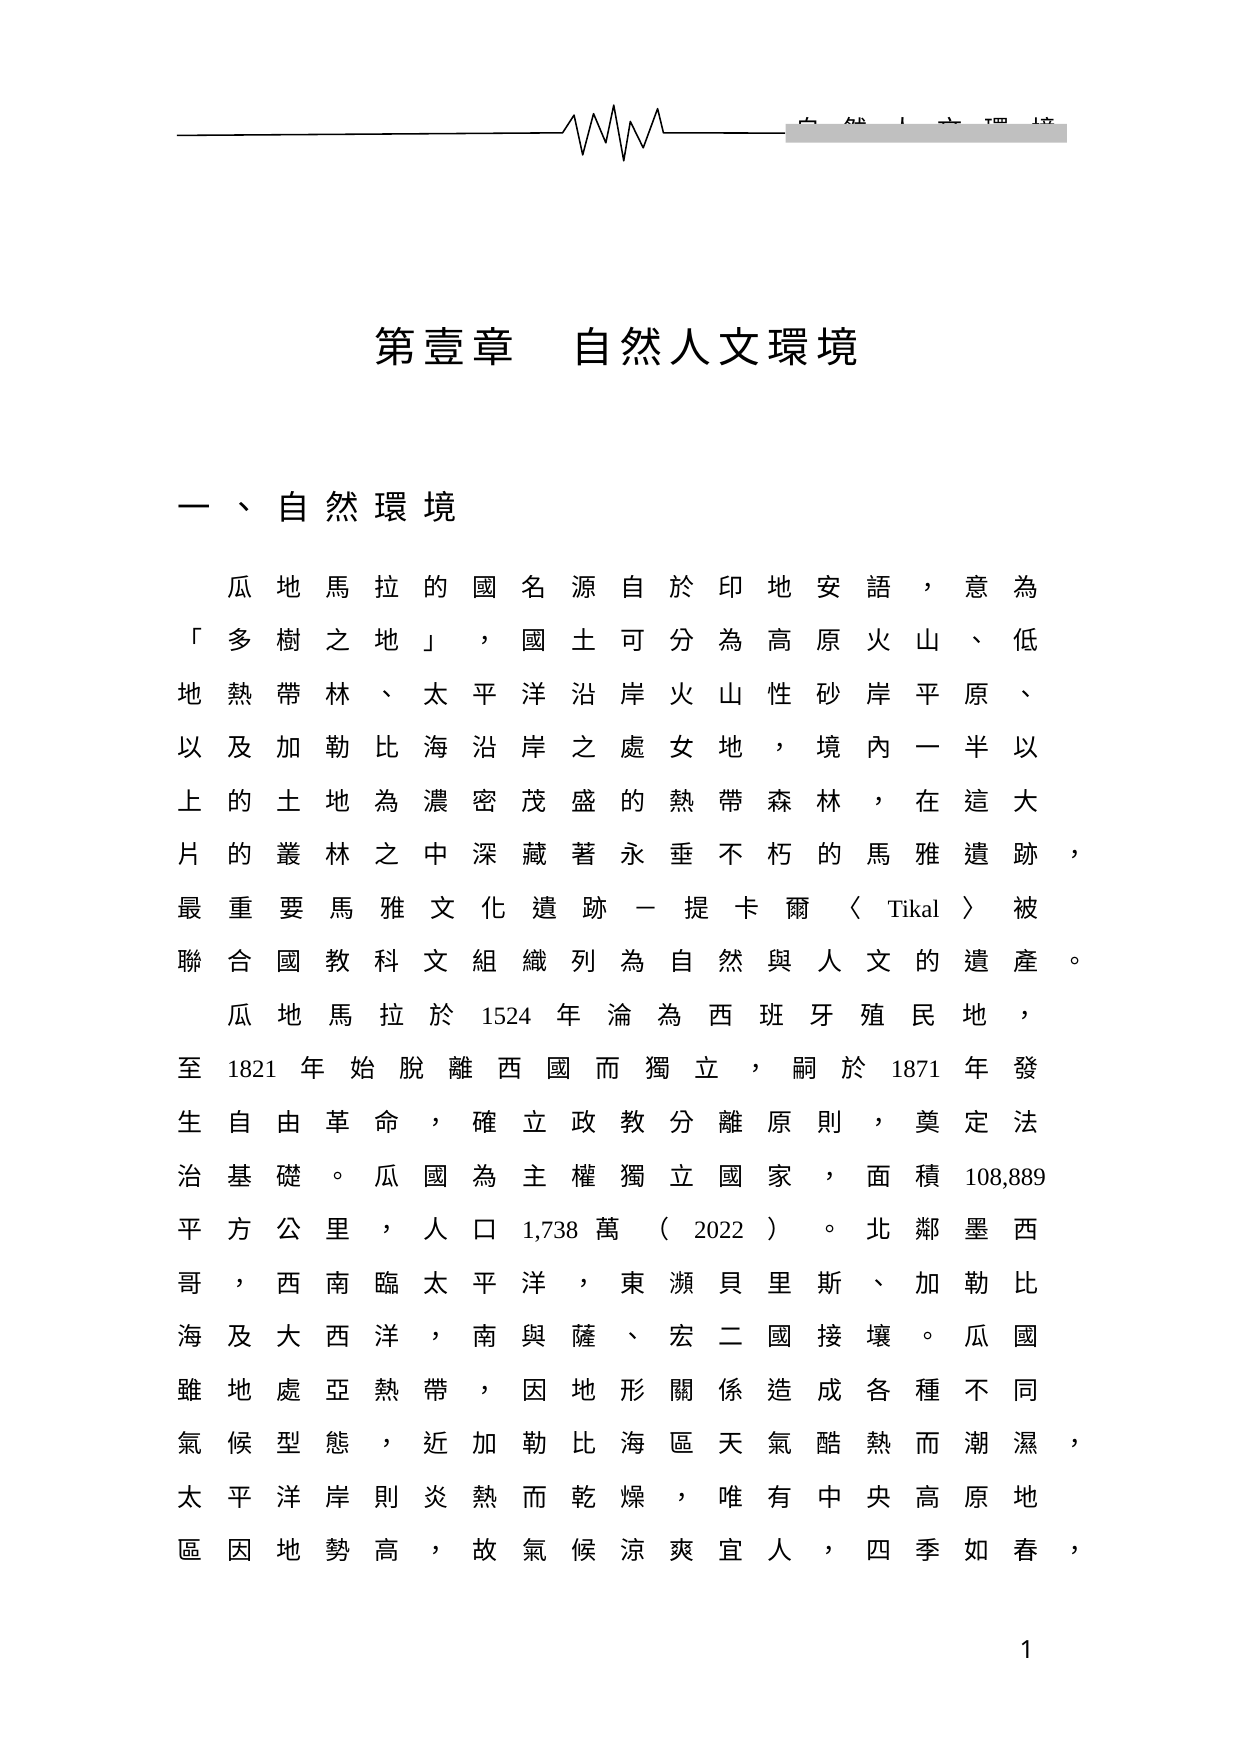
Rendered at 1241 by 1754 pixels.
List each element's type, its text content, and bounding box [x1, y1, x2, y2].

text 第壹章 自然人文環境 [178, 291, 1063, 398]
text 瓜地馬拉的國名源自於印地安語，意為「多樹之地」，國土可分為高原火山、低地熱帶林、太平洋沿岸火山性砂岸平原、以及加勒比海沿岸之處女地，境內一半以上的土地為濃密茂盛的熱帶森林，在這大片的叢林之中深藏著永垂不朽的馬雅遺跡，最重要馬雅文化遺跡－提卡爾〈Tikal〉被聯合國教科文組織列為自然與人文的遺產。 [178, 558, 1063, 987]
text 瓜地馬拉於1524年淪為西班牙殖民地，至1821年始脫離西國而獨立，嗣於1871年發生自由革命，確立政教分離原則，奠定法治基礎。瓜國為主權獨立國家，面積108,889平方公里，人口1,738萬（2022）。北鄰墨西哥，西南臨太平洋，東瀕貝里斯、加勒比海及大西洋，南與薩、宏二國接壤。瓜國雖地處亞熱帶，因地形關係造成各種不同氣候型態，近加勒比海區天氣酷熱而潮濕，太平洋岸則炎熱而乾燥，唯有中央高原地區因地勢高，故氣候涼爽宜人，四季如春，首都瓜地馬拉市即座落市區（海拔約1,500公尺，Quetzaltenango為西部重要經貿城市，海拔約為2,335公尺）。瓜國河川依山脈走向，分別注入兩洋，水利資源豐富。 [178, 987, 1063, 1576]
text 一、自然環境 [178, 478, 1063, 532]
